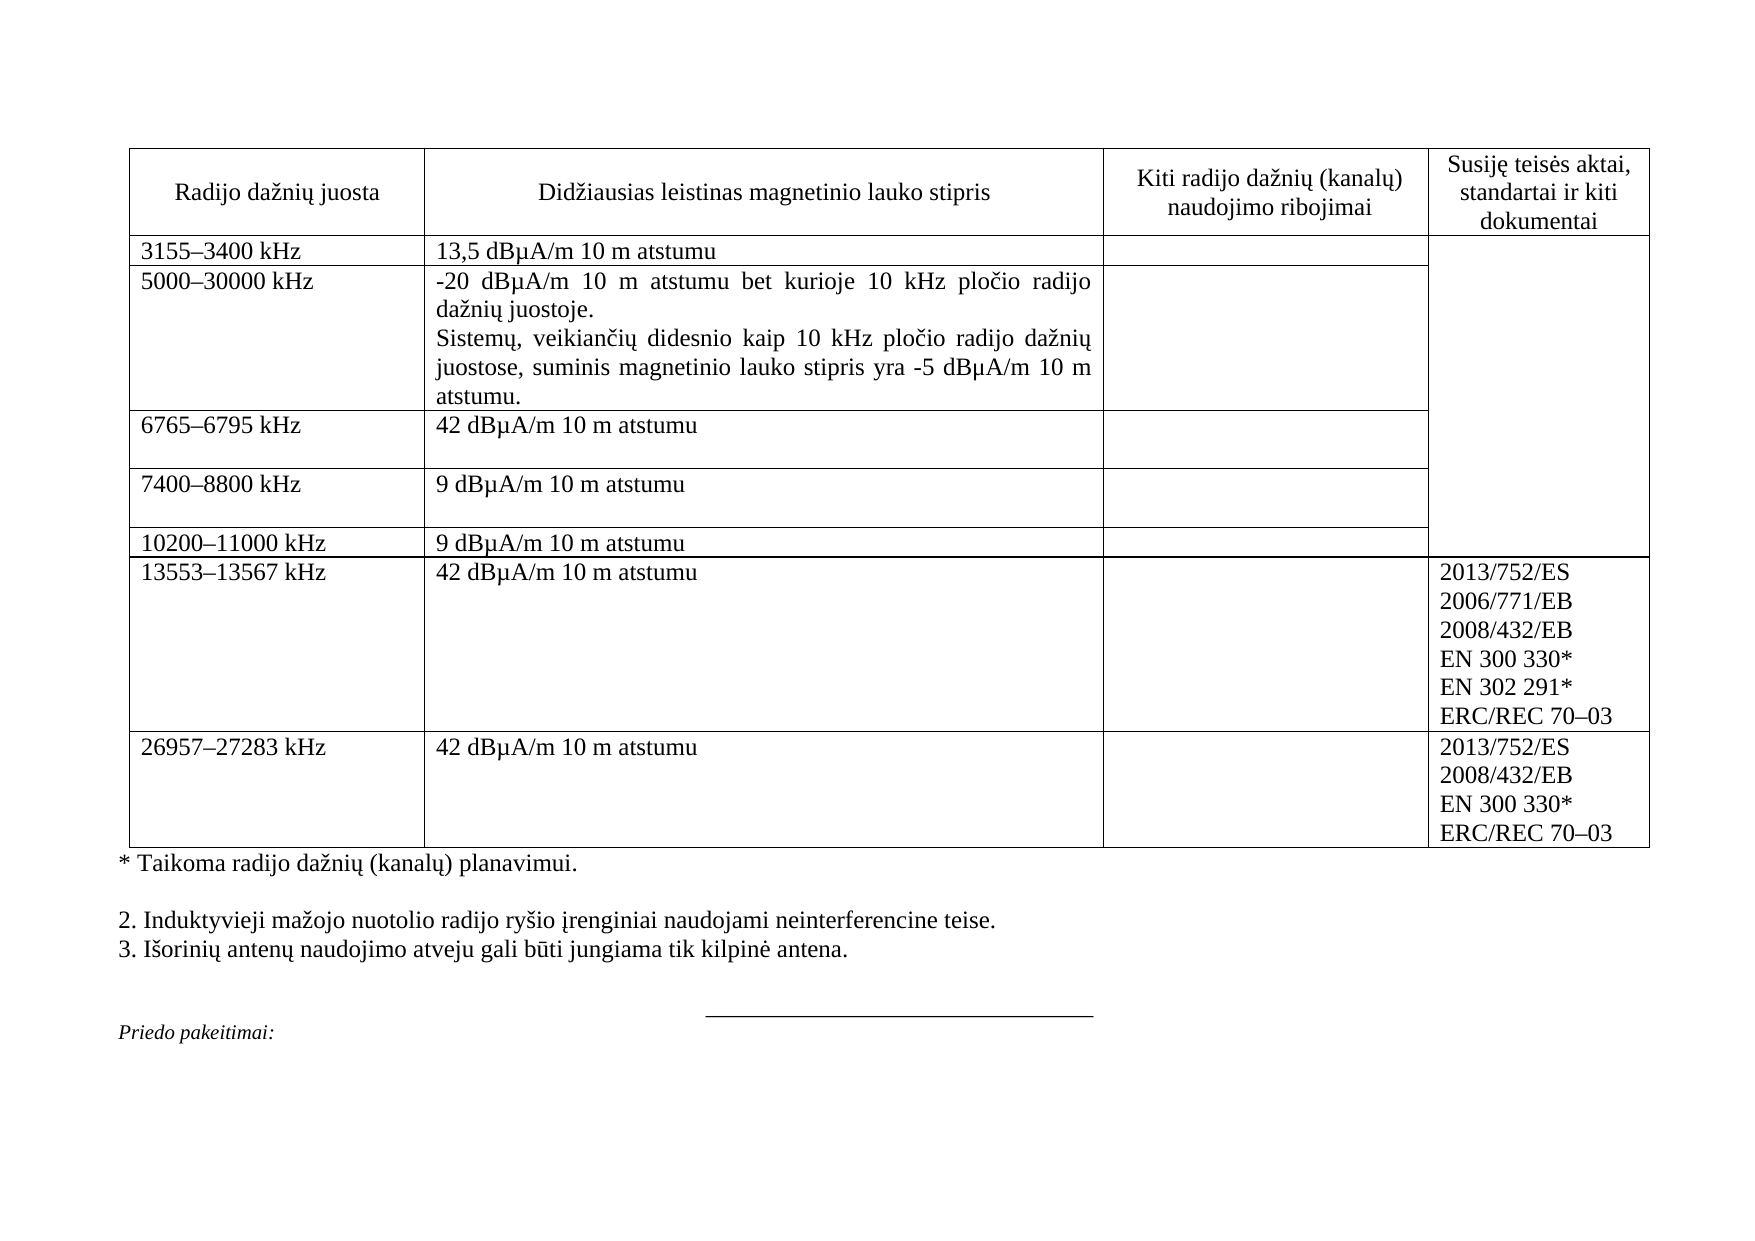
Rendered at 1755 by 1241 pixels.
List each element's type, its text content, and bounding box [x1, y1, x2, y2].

table_cell -20 dBµA/m 10 m atstumu bet kurioje 10 kHz pločio radijo dažnių juostoje. Sistemų, veikiančių didesnio kaip 10 kHz pločio radijo dažnių juostose, suminis magnetinio lauko stipris yra -5 dBμA/m 10 m atstumu. [425, 266, 1103, 409]
text 2. Induktyvieji mažojo nuotolio radijo ryšio įrenginiai naudojami neinterferencine teise. [118, 905, 1680, 934]
table_cell 9 dBµA/m 10 m atstumu [425, 469, 1103, 527]
table_cell 26957–27283 kHz [130, 732, 424, 847]
table_cell 42 dBµA/m 10 m atstumu [425, 732, 1103, 847]
table_cell 9 dBµA/m 10 m atstumu [425, 528, 1103, 556]
table_cell 3155–3400 kHz [130, 236, 424, 265]
table_cell [1104, 528, 1428, 556]
table_header Kiti radijo dažnių (kanalų) naudojimo ribojimai [1104, 149, 1428, 235]
table_cell 42 dBµA/m 10 m atstumu [425, 558, 1103, 731]
table_cell 13,5 dBµA/m 10 m atstumu [425, 236, 1103, 265]
table_cell 5000–30000 kHz [130, 266, 424, 409]
table_cell 2013/752/ES 2008/432/EB EN 300 330* ERC/REC 70–03 [1429, 732, 1649, 847]
text 3. Išorinių antenų naudojimo atveju gali būti jungiama tik kilpinė antena. [118, 934, 1680, 963]
table_cell [1429, 236, 1649, 556]
text * Taikoma radijo dažnių (kanalų) planavimui. [118, 848, 1680, 876]
table_cell [1104, 469, 1428, 527]
table_cell [1104, 236, 1428, 265]
table_cell [1104, 266, 1428, 409]
table_cell [1104, 732, 1428, 847]
table_cell 42 dBµA/m 10 m atstumu [425, 411, 1103, 468]
table_cell 13553–13567 kHz [130, 558, 424, 731]
table_cell 2013/752/ES 2006/771/EB 2008/432/EB EN 300 330* EN 302 291* ERC/REC 70–03 [1429, 558, 1649, 731]
table_cell 10200–11000 kHz [130, 528, 424, 556]
table_cell 6765–6795 kHz [130, 411, 424, 468]
table_cell 7400–8800 kHz [130, 469, 424, 527]
text _______________________________ [118, 991, 1680, 1020]
table_header Radijo dažnių juosta [130, 149, 424, 235]
table_cell [1104, 411, 1428, 468]
table_header Didžiausias leistinas magnetinio lauko stipris [425, 149, 1103, 235]
table_header Susiję teisės aktai, standartai ir kiti dokumentai [1429, 149, 1649, 235]
text Priedo pakeitimai: [118, 1020, 1680, 1044]
table_cell [1104, 558, 1428, 731]
